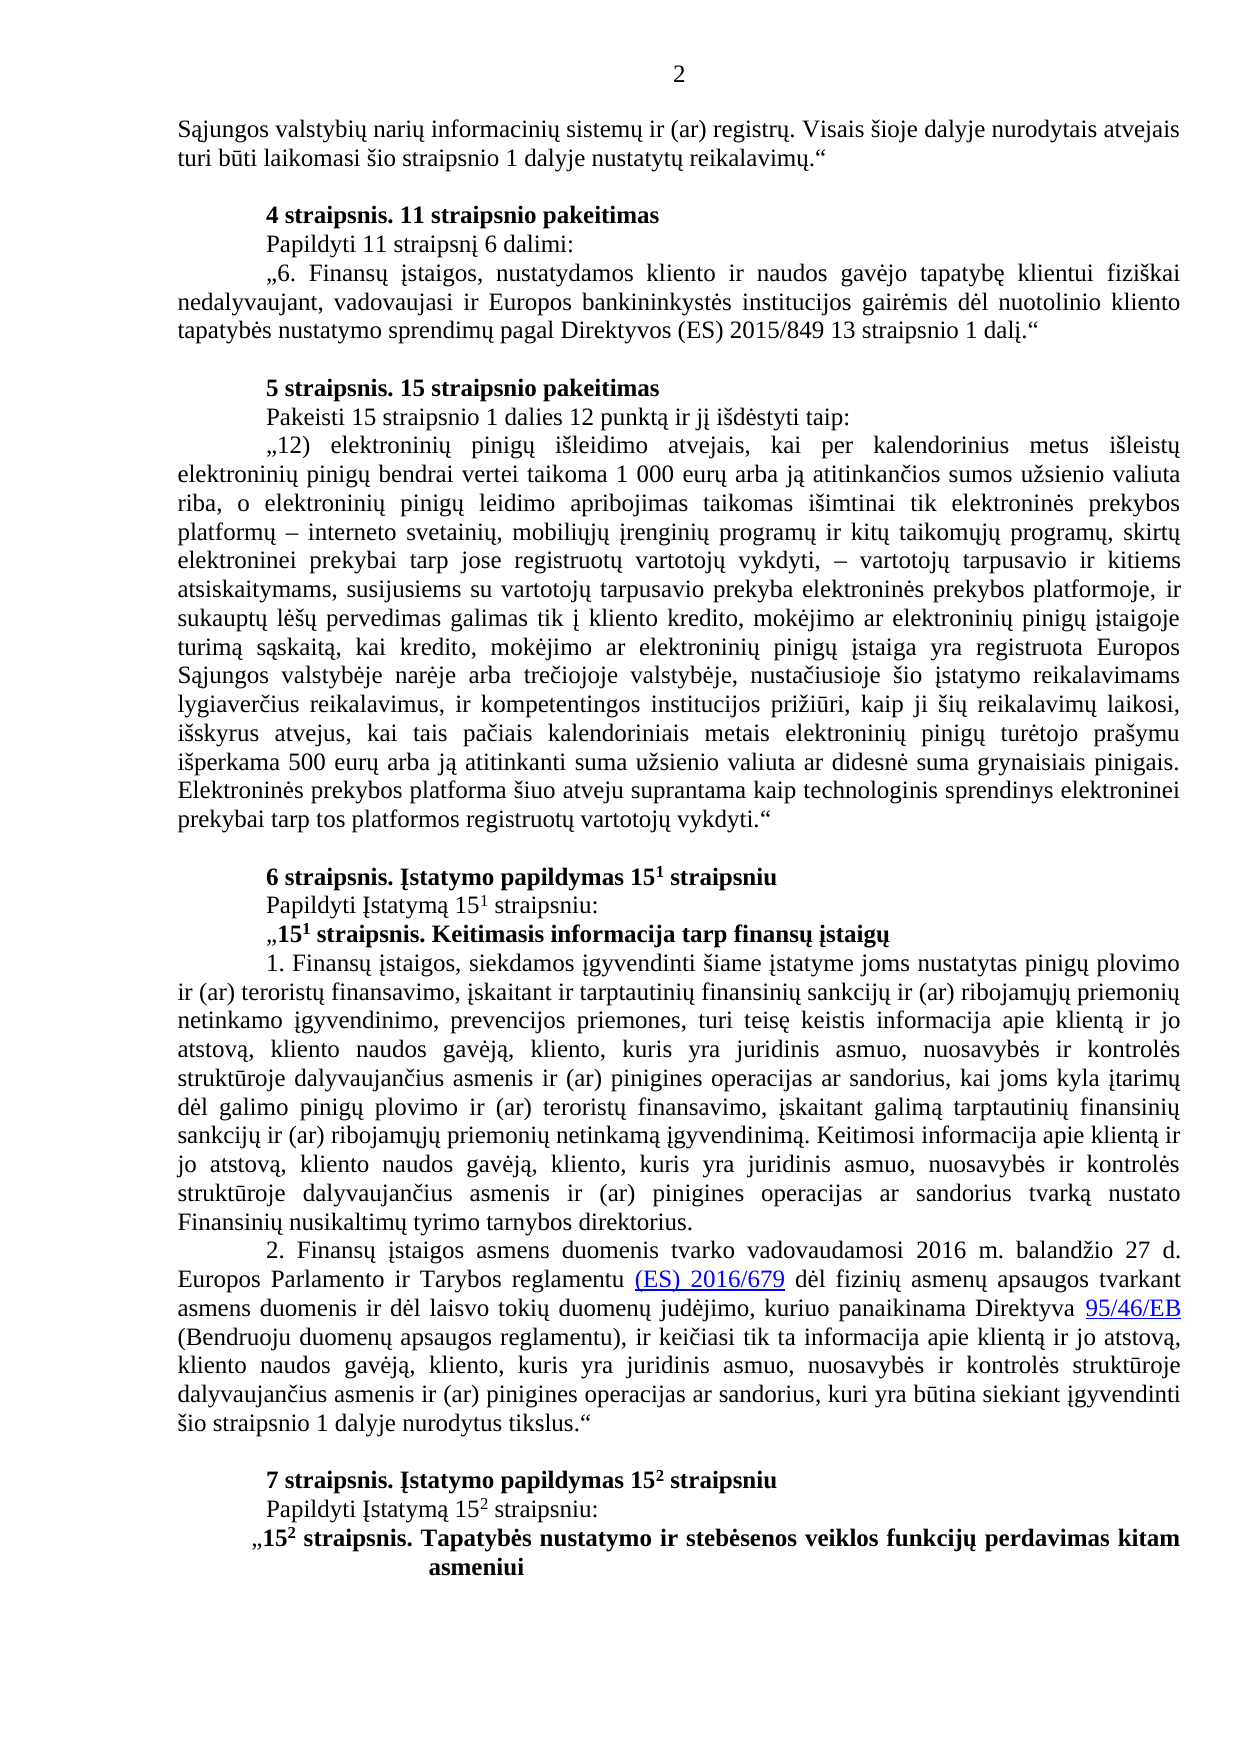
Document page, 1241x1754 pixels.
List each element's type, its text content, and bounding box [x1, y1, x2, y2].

text „151 straipsnis. Keitimasis informacija tarp finansų įstaigų [177, 919, 1181, 948]
text Pakeisti 15 straipsnio 1 dalies 12 punktą ir jį išdėstyti taip: [177, 402, 1181, 430]
text Sąjungos valstybių narių informacinių sistemų ir (ar) registrų. Visais šioje dalyje nurodytais atvejais turi būti laikomasi šio straipsnio 1 dalyje nustatytų reikalavimų.“ [177, 114, 1181, 172]
text „152 straipsnis. Tapatybės nustatymo ir stebėsenos veiklos funkcijų perdavimas kitam asmeniui [251, 1523, 1181, 1580]
text 4 straipsnis. 11 straipsnio pakeitimas [177, 200, 1181, 229]
text 1. Finansų įstaigos, siekdamos įgyvendinti šiame įstatyme joms nustatytas pinigų plovimo ir (ar) teroristų finansavimo, įskaitant ir tarptautinių finansinių sankcijų ir (ar) ribojamųjų priemonių netinkamo įgyvendinimo, prevencijos priemones, turi teisę keistis informacija apie klientą ir jo atstovą, kliento naudos gavėją, kliento, kuris yra juridinis asmuo, nuosavybės ir kontrolės struktūroje dalyvaujančius asmenis ir (ar) pinigines operacijas ar sandorius, kai joms kyla įtarimų dėl galimo pinigų plovimo ir (ar) teroristų finansavimo, įskaitant galimą tarptautinių finansinių sankcijų ir (ar) ribojamųjų priemonių netinkamą įgyvendinimą. Keitimosi informacija apie klientą ir jo atstovą, kliento naudos gavėją, kliento, kuris yra juridinis asmuo, nuosavybės ir kontrolės struktūroje dalyvaujančius asmenis ir (ar) pinigines operacijas ar sandorius tvarką nustato Finansinių nusikaltimų tyrimo tarnybos direktorius. [177, 948, 1181, 1235]
text „6. Finansų įstaigos, nustatydamos kliento ir naudos gavėjo tapatybę klientui fiziškai nedalyvaujant, vadovaujasi ir Europos bankininkystės institucijos gairėmis dėl nuotolinio kliento tapatybės nustatymo sprendimų pagal Direktyvos (ES) 2015/849 13 straipsnio 1 dalį.“ [177, 258, 1181, 344]
text 6 straipsnis. Įstatymo papildymas 151 straipsniu [177, 862, 1181, 890]
text Papildyti 11 straipsnį 6 dalimi: [177, 229, 1181, 258]
text „12) elektroninių pinigų išleidimo atvejais, kai per kalendorinius metus išleistų elektroninių pinigų bendrai vertei taikoma 1 000 eurų arba ją atitinkančios sumos užsienio valiuta riba, o elektroninių pinigų leidimo apribojimas taikomas išimtinai tik elektroninės prekybos platformų – interneto svetainių, mobiliųjų įrenginių programų ir kitų taikomųjų programų, skirtų elektroninei prekybai tarp jose registruotų vartotojų vykdyti, – vartotojų tarpusavio ir kitiems atsiskaitymams, susijusiems su vartotojų tarpusavio prekyba elektroninės prekybos platformoje, ir sukauptų lėšų pervedimas galimas tik į kliento kredito, mokėjimo ar elektroninių pinigų įstaigoje turimą sąskaitą, kai kredito, mokėjimo ar elektroninių pinigų įstaiga yra registruota Europos Sąjungos valstybėje narėje arba trečiojoje valstybėje, nustačiusioje šio įstatymo reikalavimams lygiaverčius reikalavimus, ir kompetentingos institucijos prižiūri, kaip ji šių reikalavimų laikosi, išskyrus atvejus, kai tais pačiais kalendoriniais metais elektroninių pinigų turėtojo prašymu išperkama 500 eurų arba ją atitinkanti suma užsienio valiuta ar didesnė suma grynaisiais pinigais. Elektroninės prekybos platforma šiuo atveju suprantama kaip technologinis sprendinys elektroninei prekybai tarp tos platformos registruotų vartotojų vykdyti.“ [177, 430, 1181, 833]
text 5 straipsnis. 15 straipsnio pakeitimas [177, 373, 1181, 402]
text 2. Finansų įstaigos asmens duomenis tvarko vadovaudamosi 2016 m. balandžio 27 d. Europos Parlamento ir Tarybos reglamentu (ES) 2016/679 dėl fizinių asmenų apsaugos tvarkant asmens duomenis ir dėl laisvo tokių duomenų judėjimo, kuriuo panaikinama Direktyva 95/46/EB (Bendruoju duomenų apsaugos reglamentu), ir keičiasi tik ta informacija apie klientą ir jo atstovą, kliento naudos gavėją, kliento, kuris yra juridinis asmuo, nuosavybės ir kontrolės struktūroje dalyvaujančius asmenis ir (ar) pinigines operacijas ar sandorius, kuri yra būtina siekiant įgyvendinti šio straipsnio 1 dalyje nurodytus tikslus.“ [177, 1235, 1181, 1437]
text Papildyti Įstatymą 152 straipsniu: [177, 1494, 1181, 1523]
text 7 straipsnis. Įstatymo papildymas 152 straipsniu [177, 1465, 1181, 1494]
text Papildyti Įstatymą 151 straipsniu: [177, 890, 1181, 919]
